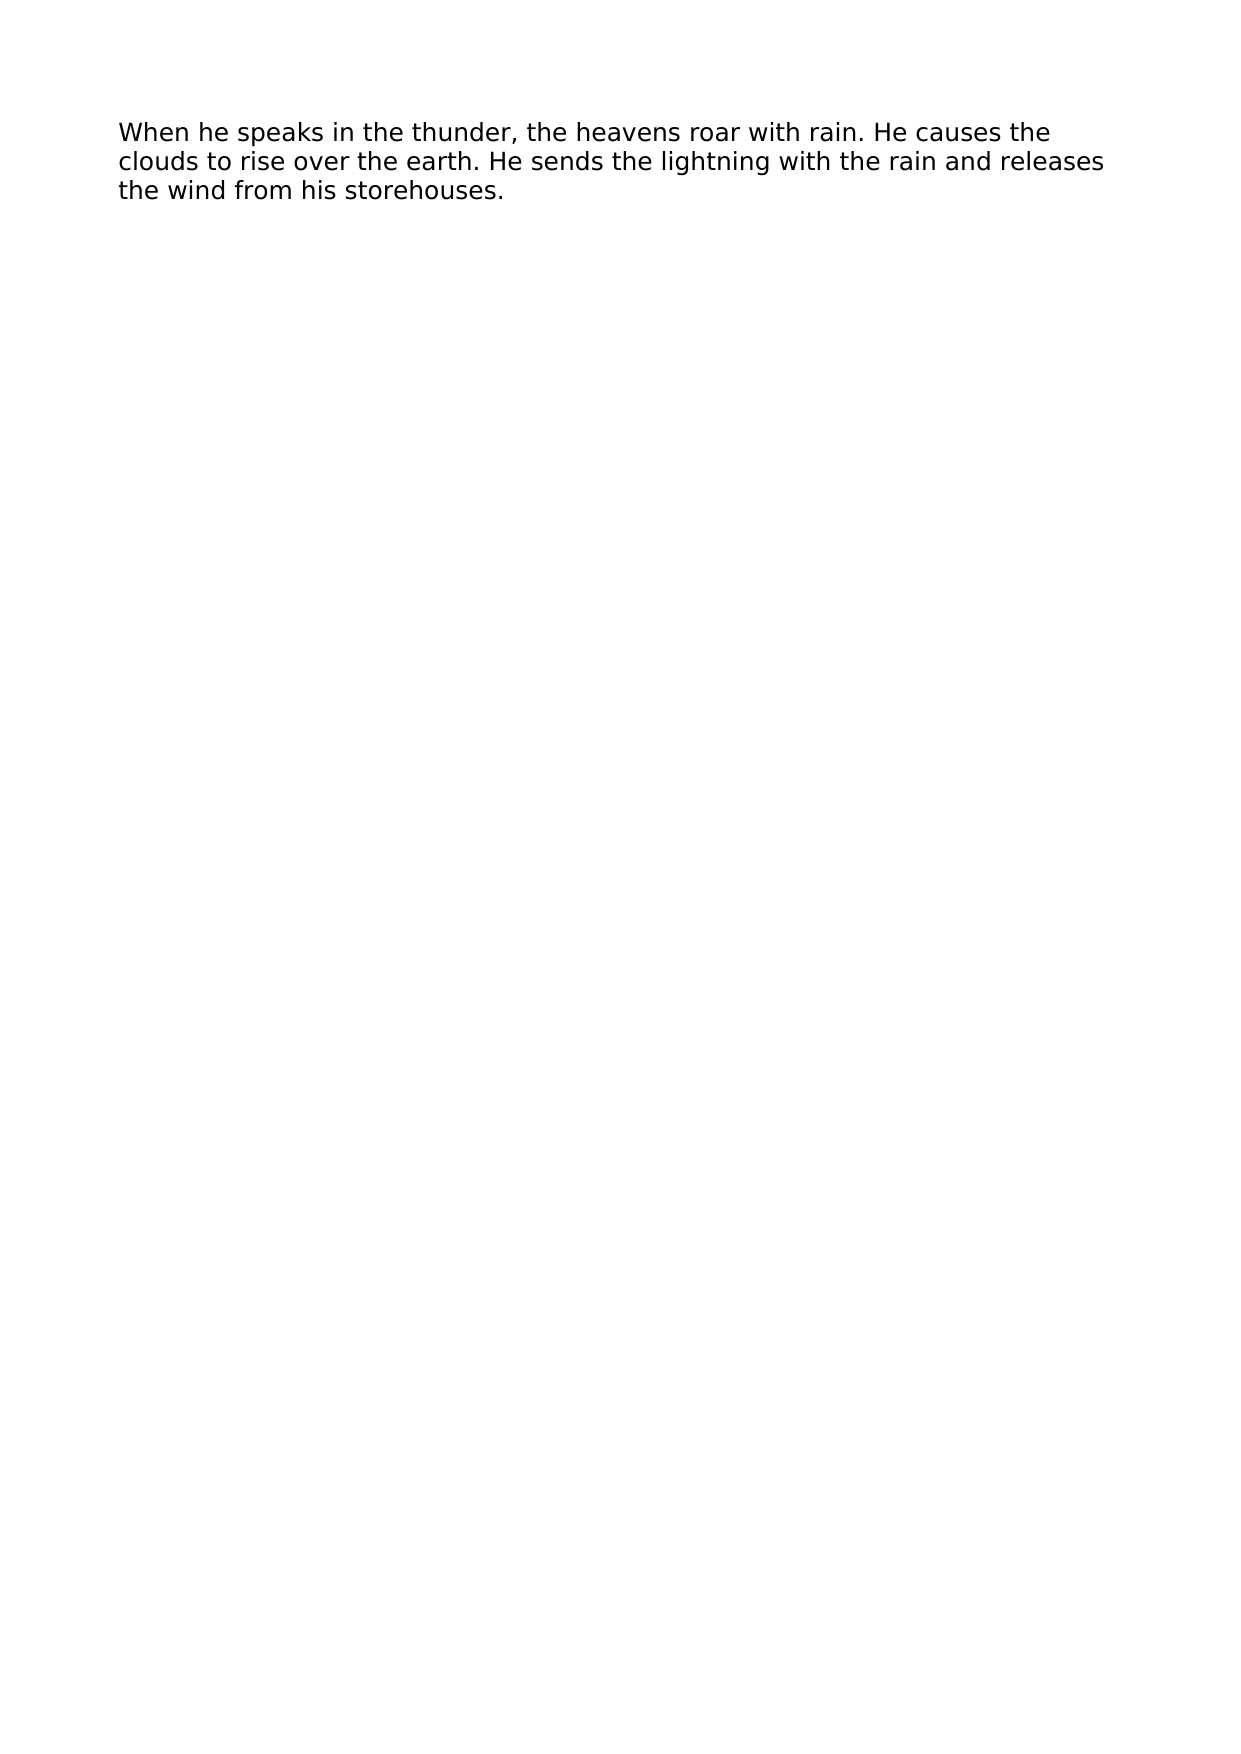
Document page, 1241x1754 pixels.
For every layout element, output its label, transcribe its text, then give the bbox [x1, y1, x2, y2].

text When he speaks in the thunder, the heavens roar with rain. He causes the clouds to rise over the earth. He sends the lightning with the rain and releases the wind from his storehouses. [118, 118, 1122, 206]
